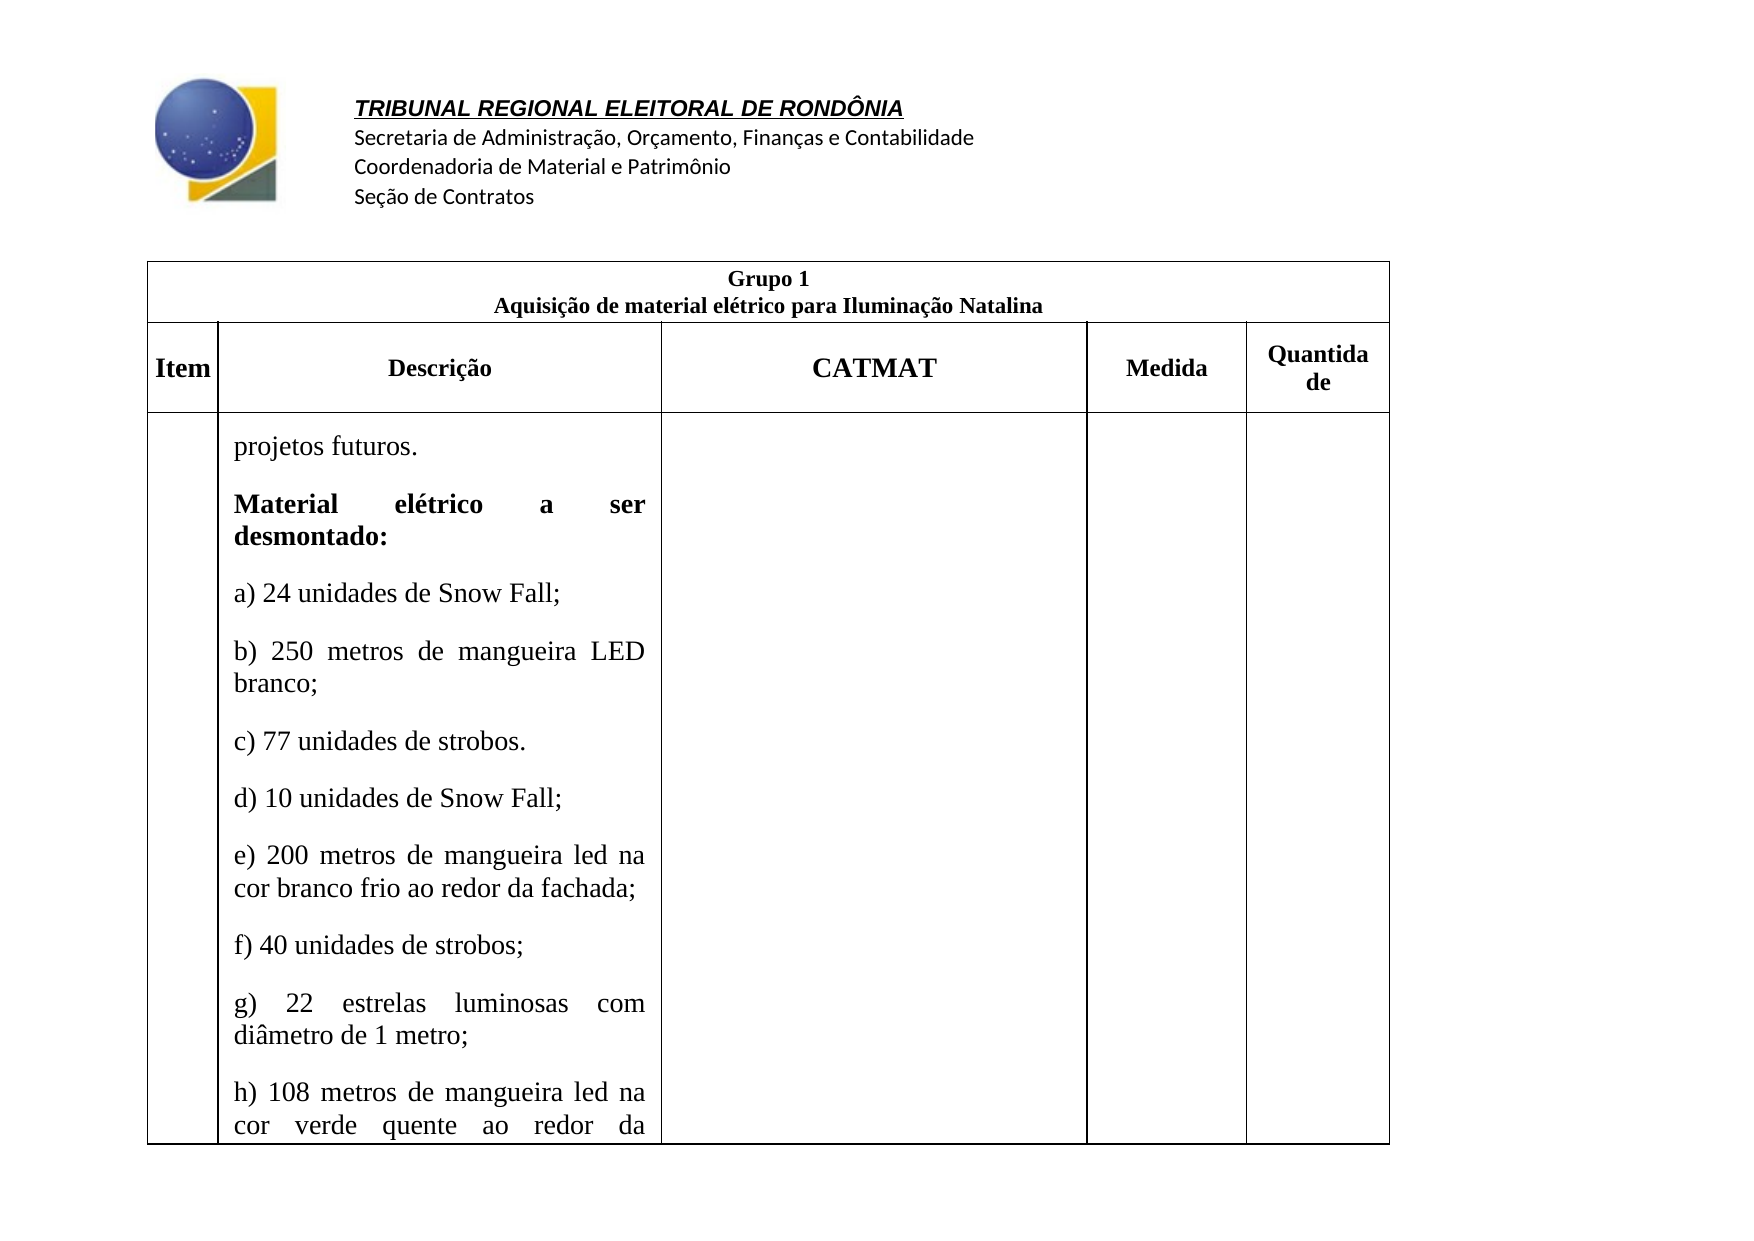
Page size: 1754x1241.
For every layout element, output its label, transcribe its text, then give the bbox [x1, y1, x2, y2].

table_cell Descrição [219, 323, 661, 412]
table_cell projetos futuros. Material elétrico a ser desmontado: a) 24 unidades de Snow Fall; b) 250 metros de mangueira LED branco; c) 77 unidades de strobos. d) 10 unidades de Snow Fall; e) 200 metros de mangueira led na cor branco frio ao redor da fachada; f) 40 unidades de strobos; g) 22 estrelas luminosas com diâmetro de 1 metro; h) 108 metros de mangueira led na cor verde quente ao redor da [219, 413, 661, 1143]
table_cell Quantidade [1247, 323, 1389, 412]
table_cell Item [148, 323, 217, 412]
table_cell Medida [1088, 323, 1246, 412]
table_cell [1088, 413, 1246, 1143]
table_cell [662, 413, 1086, 1143]
table_cell CATMAT [662, 323, 1086, 412]
table_cell [1247, 413, 1389, 1143]
table_header Grupo 1 Aquisição de material elétrico para Iluminação Natalina [148, 262, 1389, 321]
table_cell [148, 413, 217, 1143]
